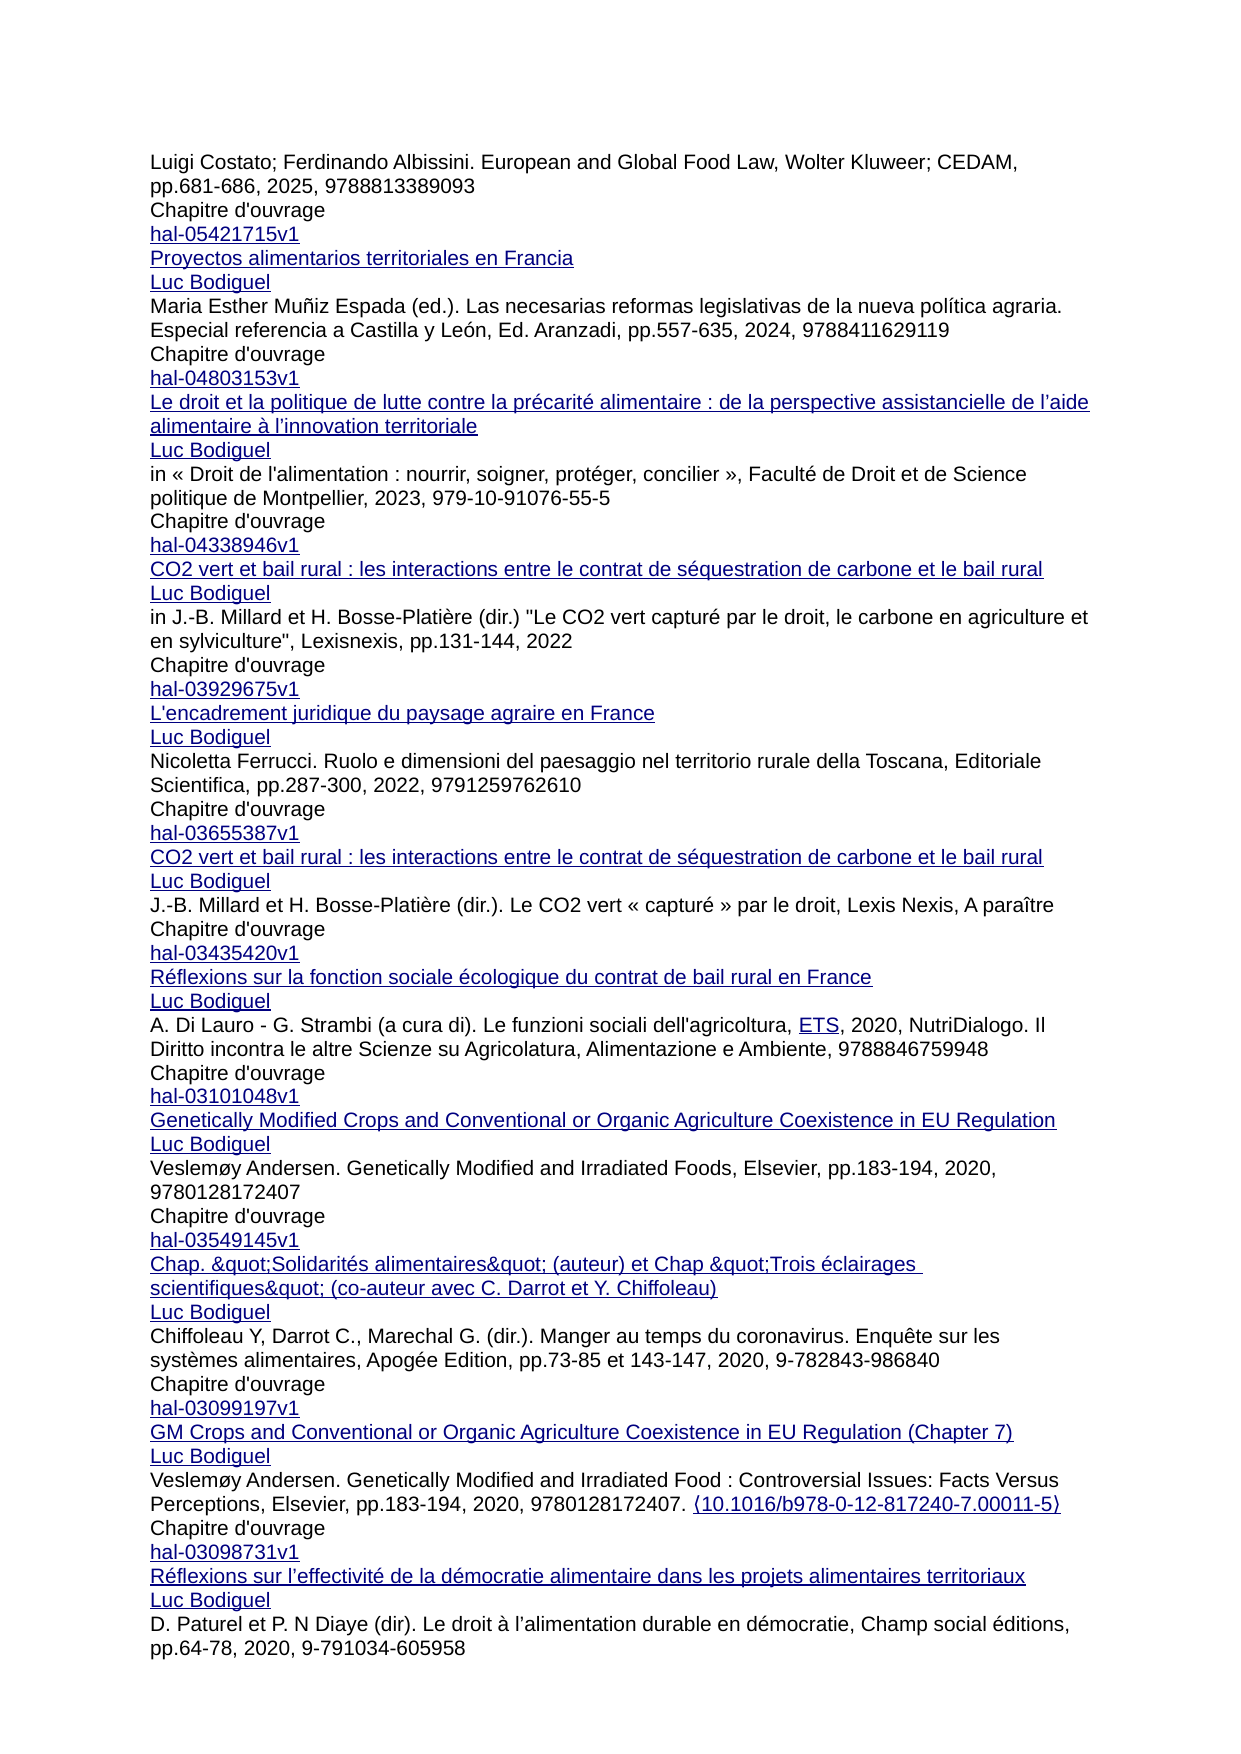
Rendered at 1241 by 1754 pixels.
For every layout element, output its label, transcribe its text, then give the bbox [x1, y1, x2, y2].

table_cell alimentaire à l’innovation territoriale Luc Bodiguel in « Droit de l'alimentation : nourrir, soigner, protéger, concilier », Faculté de Droit et de Science politique de Montpellier, 2023, 979-10-91076-55-5 Chapitre d'ouvrage hal-04338946v1 [150, 412, 1090, 557]
table_cell Réflexions sur l’effectivité de la démocratie alimentaire dans les projets alimentaires territoriaux Luc Bodiguel D. Paturel et P. N Diaye (dir). Le droit à l’alimentation durable en démocratie, Champ social éditions, pp.64-78, 2020, 9-791034-605958 [150, 1564, 1090, 1659]
table_cell CO2 vert et bail rural : les interactions entre le contrat de séquestration de carbone et le bail rural Luc Bodiguel J.-B. Millard et H. Bosse-Platière (dir.). Le CO2 vert « capturé » par le droit, Lexis Nexis, A paraître Chapitre d'ouvrage hal-03435420v1 [150, 845, 1090, 964]
table_cell CO2 vert et bail rural : les interactions entre le contrat de séquestration de carbone et le bail rural Luc Bodiguel in J.-B. Millard et H. Bosse-Platière (dir.) "Le CO2 vert capturé par le droit, le carbone en agriculture et en sylviculture", Lexisnexis, pp.131-144, 2022 Chapitre d'ouvrage hal-03929675v1 [150, 557, 1090, 701]
table_cell Réflexions sur la fonction sociale écologique du contrat de bail rural en France Luc Bodiguel A. Di Lauro - G. Strambi (a cura di). Le funzioni sociali dell'agricoltura, ETS, 2020, NutriDialogo. Il Diritto incontra le altre Scienze su Agricolatura, Alimentazione e Ambiente, 9788846759948 Chapitre d'ouvrage hal-03101048v1 [150, 965, 1090, 1108]
table_cell L'encadrement juridique du paysage agraire en France Luc Bodiguel Nicoletta Ferrucci. Ruolo e dimensioni del paesaggio nel territorio rurale della Toscana, Editoriale Scientifica, pp.287-300, 2022, 9791259762610 Chapitre d'ouvrage hal-03655387v1 [150, 701, 1090, 845]
table_cell Proyectos alimentarios territoriales en Francia Luc Bodiguel Maria Esther Muñiz Espada (ed.). Las necesarias reformas legislativas de la nueva política agraria. Especial referencia a Castilla y León, Ed. Aranzadi, pp.557-635, 2024, 9788411629119 Chapitre d'ouvrage hal-04803153v1 [150, 246, 1090, 389]
table_cell GM Crops and Conventional or Organic Agriculture Coexistence in EU Regulation (Chapter 7) Luc Bodiguel Veslemøy Andersen. Genetically Modified and Irradiated Food : Controversial Issues: Facts Versus Perceptions, Elsevier, pp.183-194, 2020, 9780128172407. ⟨10.1016/b978-0-12-817240-7.00011-5⟩ Chapitre d'ouvrage hal-03098731v1 [150, 1420, 1090, 1563]
table_cell Le droit et la politique de lutte contre la précarité alimentaire : de la perspective assistancielle de l’aide [150, 390, 1090, 411]
table_cell Luigi Costato; Ferdinando Albissini. European and Global Food Law, Wolter Kluweer; CEDAM, pp.681-686, 2025, 9788813389093 Chapitre d'ouvrage hal-05421715v1 [150, 150, 1090, 246]
table_cell Chap. &quot;Solidarités alimentaires&quot; (auteur) et Chap &quot;Trois éclairages scientifiques&quot; (co-auteur avec C. Darrot et Y. Chiffoleau) Luc Bodiguel Chiffoleau Y, Darrot C., Marechal G. (dir.). Manger au temps du coronavirus. Enquête sur les systèmes alimentaires, Apogée Edition, pp.73-85 et 143-147, 2020, 9-782843-986840 Chapitre d'ouvrage hal-03099197v1 [150, 1252, 1090, 1420]
table_cell Genetically Modified Crops and Conventional or Organic Agriculture Coexistence in EU Regulation Luc Bodiguel Veslemøy Andersen. Genetically Modified and Irradiated Foods, Elsevier, pp.183-194, 2020, 9780128172407 Chapitre d'ouvrage hal-03549145v1 [150, 1108, 1090, 1252]
